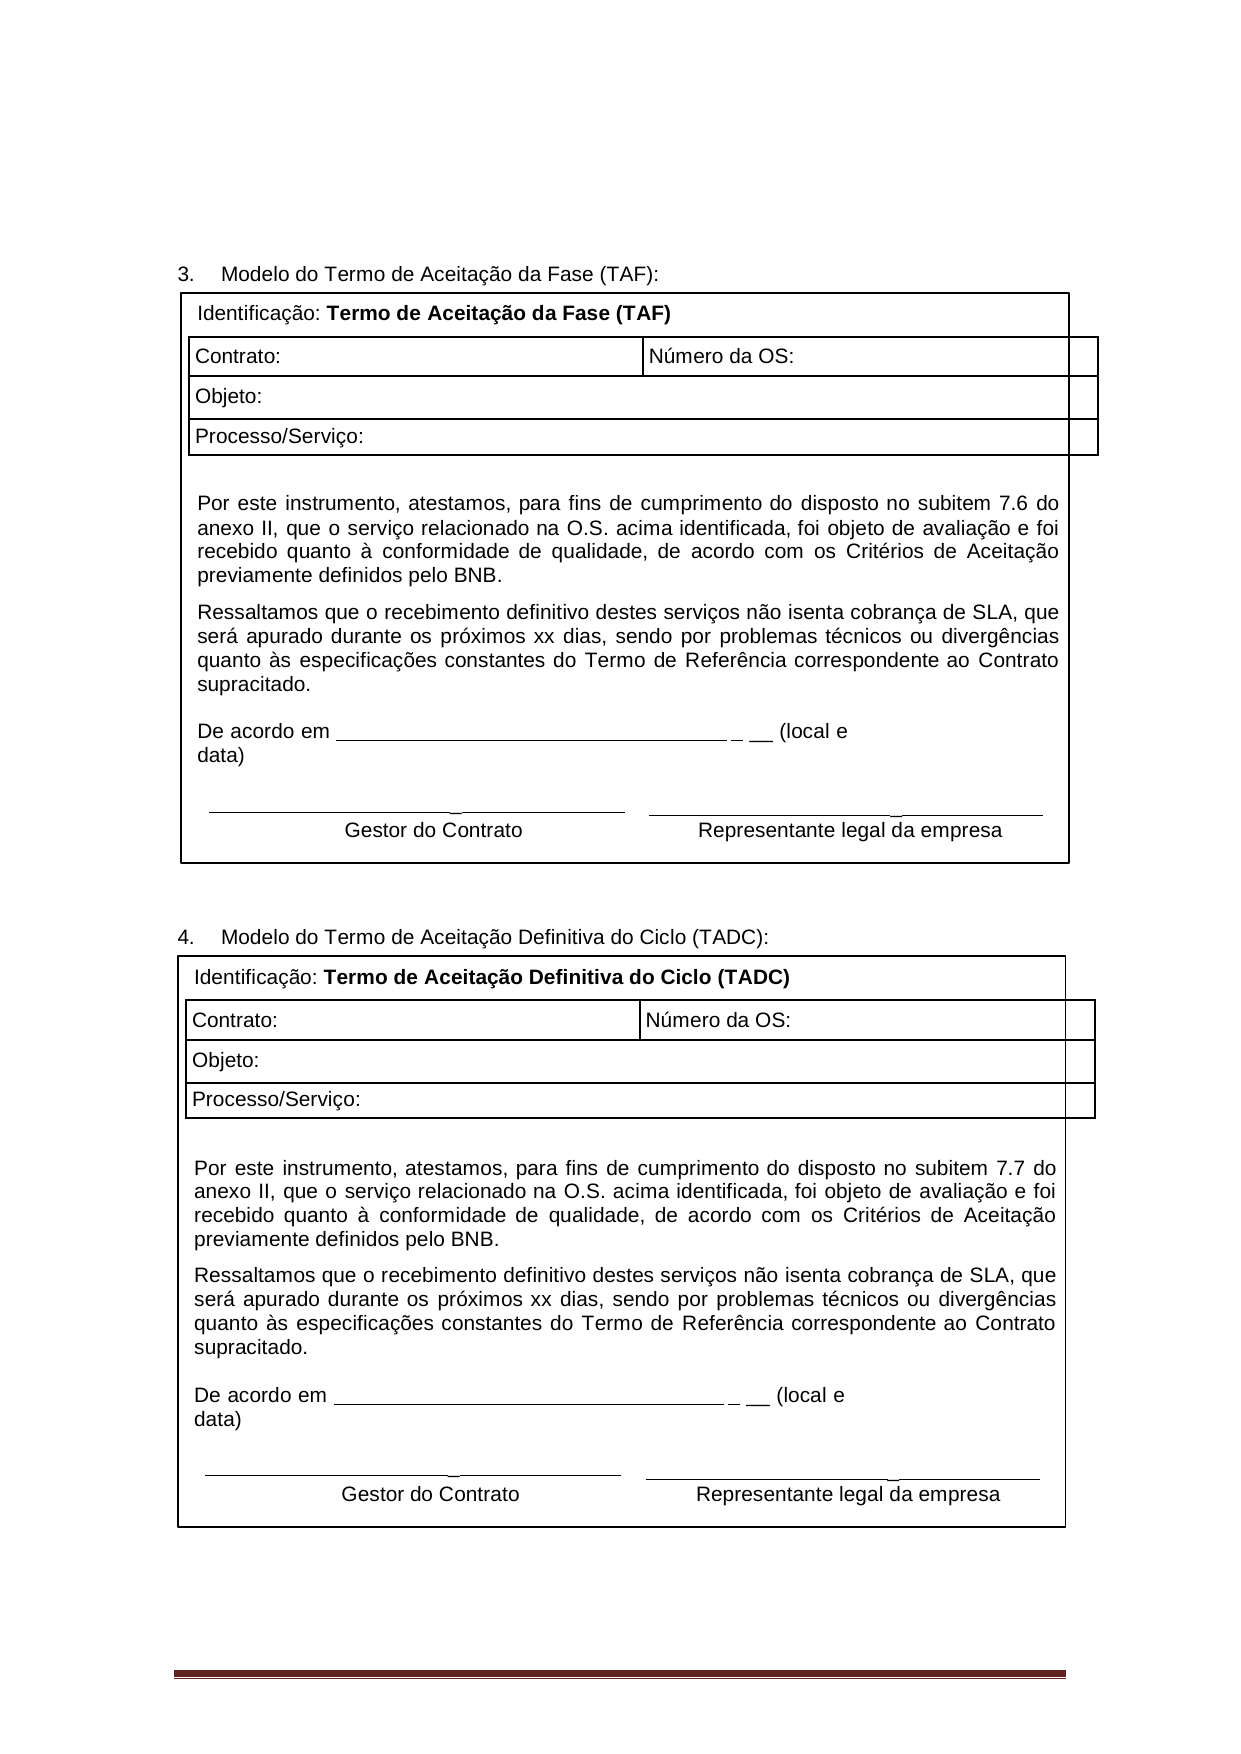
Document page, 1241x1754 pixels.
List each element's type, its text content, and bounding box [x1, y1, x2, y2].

text Ressaltamos que o recebimento definitivo destes serviços não isenta cobrança de SLA, que será apurado durante os próximos xx dias, sendo por problemas técnicos ou divergências quanto às especificações constantes do Termo de Referência correspondente ao Contrato supracitado. [194, 1264, 1056, 1359]
text 3. Modelo do Termo de Aceitação da Fase (TAF): [177, 262, 1078, 286]
text De acordo em __ (local e data) [194, 1383, 845, 1429]
table_cell Objeto: [187, 1041, 1094, 1082]
text 4. Modelo do Termo de Aceitação Definitiva do Ciclo (TADC): [177, 924, 1078, 948]
text De acordo em __ (local e data) [197, 719, 848, 766]
text _ [649, 794, 1078, 817]
text _ [646, 1457, 1078, 1481]
text Por este instrumento, atestamos, para fins de cumprimento do disposto no subitem 7.7 do anexo II, que o serviço relacionado na O.S. acima identificada, foi objeto de avaliação e foi recebido quanto à conformidade de qualidade, de acordo com os Critérios de Aceitação previamente definidos pelo BNB. [194, 1155, 1056, 1251]
text Identificação: Termo de Aceitação Definitiva do Ciclo (TADC) [194, 964, 1078, 988]
text Gestor do Contrato Representante legal da empresa [344, 818, 1078, 841]
text _ [208, 791, 633, 814]
table_header Número da OS: [644, 338, 1097, 375]
table_cell Objeto: [190, 377, 1097, 418]
table_cell Processo/Serviço: [190, 420, 1097, 454]
table_header Contrato: [187, 1001, 639, 1038]
text Gestor do Contrato Representante legal da empresa [341, 1481, 1078, 1505]
table_header Número da OS: [641, 1001, 1094, 1038]
text Por este instrumento, atestamos, para fins de cumprimento do disposto no subitem 7.6 do anexo II, que o serviço relacionado na O.S. acima identificada, foi objeto de avaliação e foi recebido quanto à conformidade de qualidade, de acordo com os Critérios de Aceitação previamente definidos pelo BNB. [197, 492, 1059, 587]
text _ [205, 1454, 630, 1477]
text Ressaltamos que o recebimento definitivo destes serviços não isenta cobrança de SLA, que será apurado durante os próximos xx dias, sendo por problemas técnicos ou divergências quanto às especificações constantes do Termo de Referência correspondente ao Contrato supracitado. [197, 599, 1059, 695]
table_cell Processo/Serviço: [187, 1084, 1094, 1117]
text Identificação: Termo de Aceitação da Fase (TAF) [197, 301, 1078, 324]
table_header Contrato: [190, 338, 642, 375]
